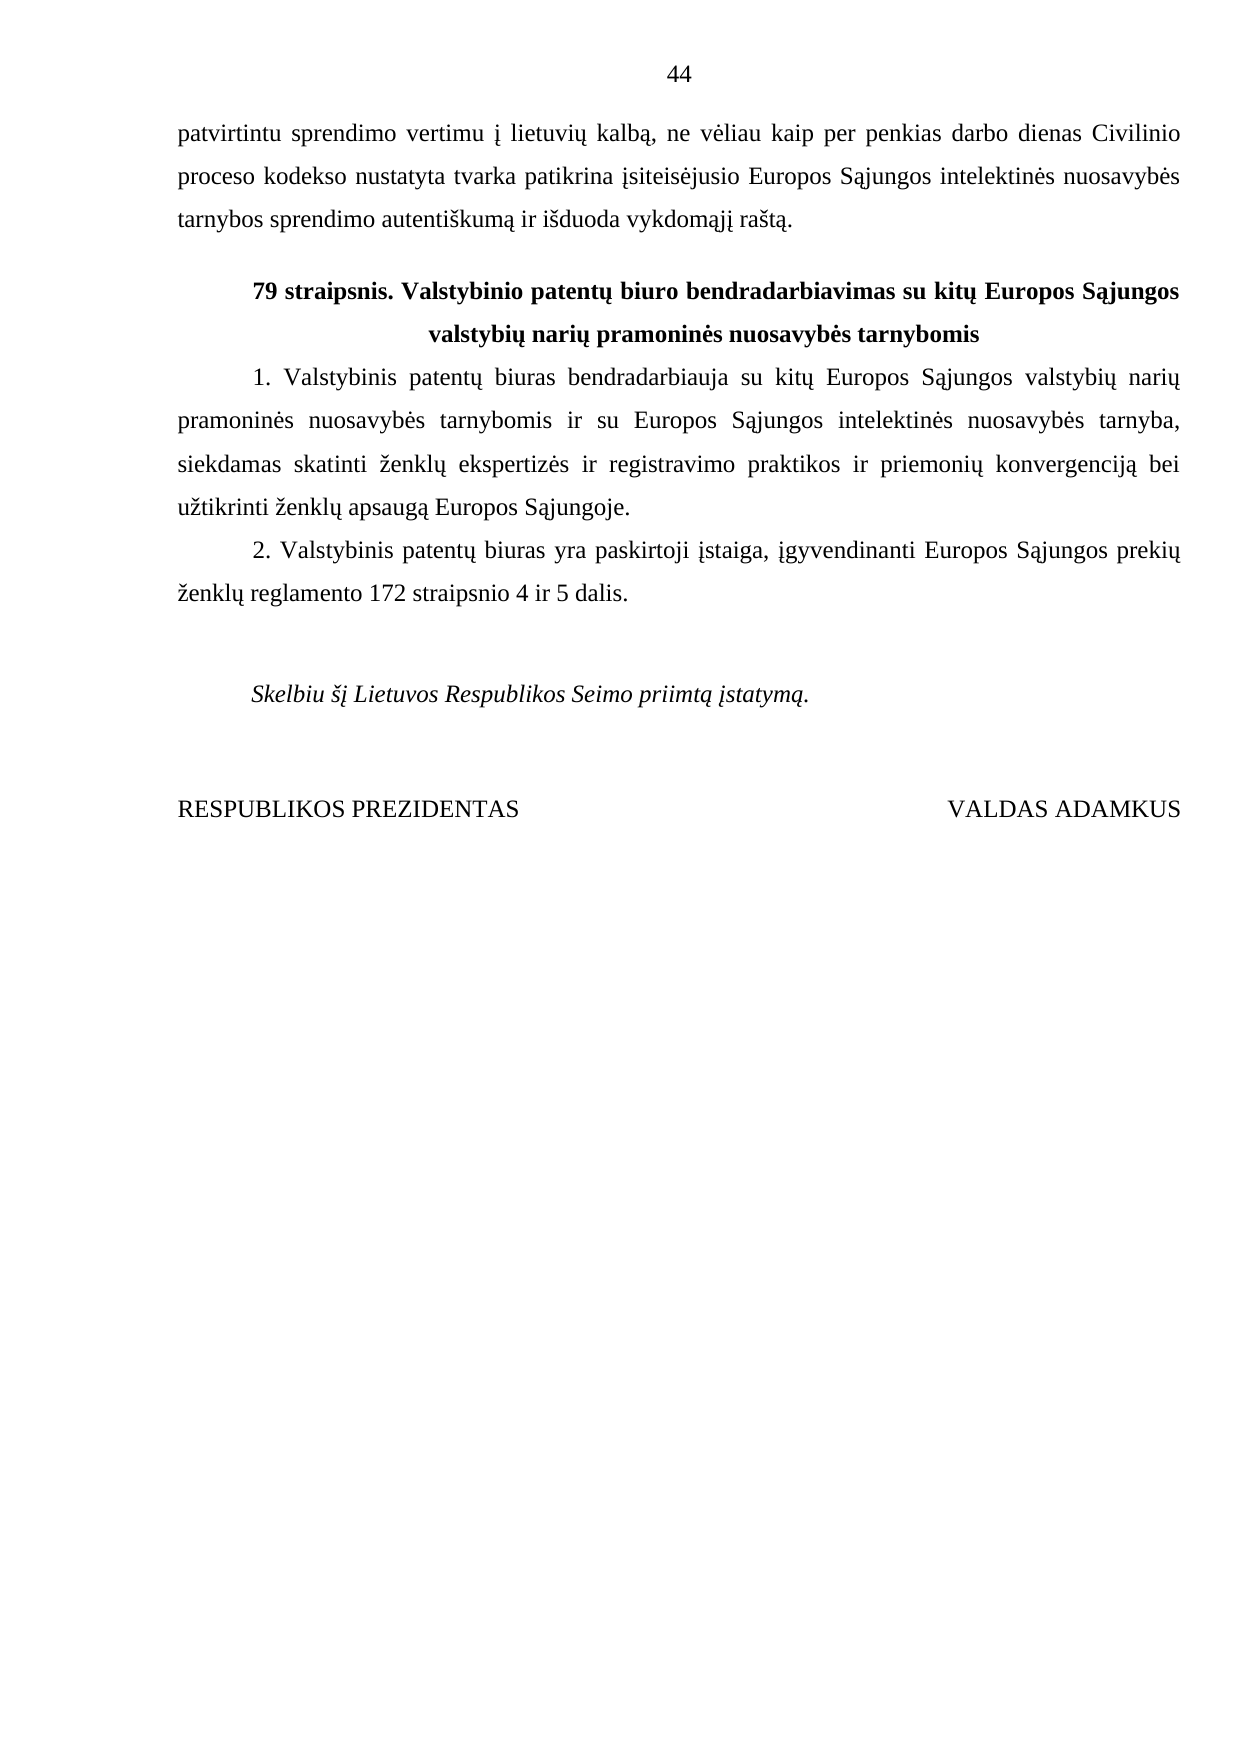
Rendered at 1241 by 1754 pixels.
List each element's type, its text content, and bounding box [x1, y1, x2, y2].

text Skelbiu šį Lietuvos Respublikos Seimo priimtą įstatymą. [177, 679, 1181, 707]
text 2. Valstybinis patentų biuras yra paskirtoji įstaiga, įgyvendinanti Europos Sąjungos prekių ženklų reglamento 172 straipsnio 4 ir 5 dalis. [177, 535, 1181, 607]
text 1. Valstybinis patentų biuras bendradarbiauja su kitų Europos Sąjungos valstybių narių pramoninės nuosavybės tarnybomis ir su Europos Sąjungos intelektinės nuosavybės tarnyba, siekdamas skatinti ženklų ekspertizės ir registravimo praktikos ir priemonių konvergenciją bei užtikrinti ženklų apsaugą Europos Sąjungoje. [177, 362, 1181, 521]
text 79 straipsnis. Valstybinio patentų biuro bendradarbiavimas su kitų Europos Sąjungos valstybių narių pramoninės nuosavybės tarnybomis [252, 276, 1181, 348]
text RESPUBLIKOS PREZIDENTAS VALDAS ADAMKUS [177, 794, 1181, 822]
text patvirtintu sprendimo vertimu į lietuvių kalbą, ne vėliau kaip per penkias darbo dienas Civilinio proceso kodekso nustatyta tvarka patikrina įsiteisėjusio Europos Sąjungos intelektinės nuosavybės tarnybos sprendimo autentiškumą ir išduoda vykdomąjį raštą. [177, 118, 1181, 233]
